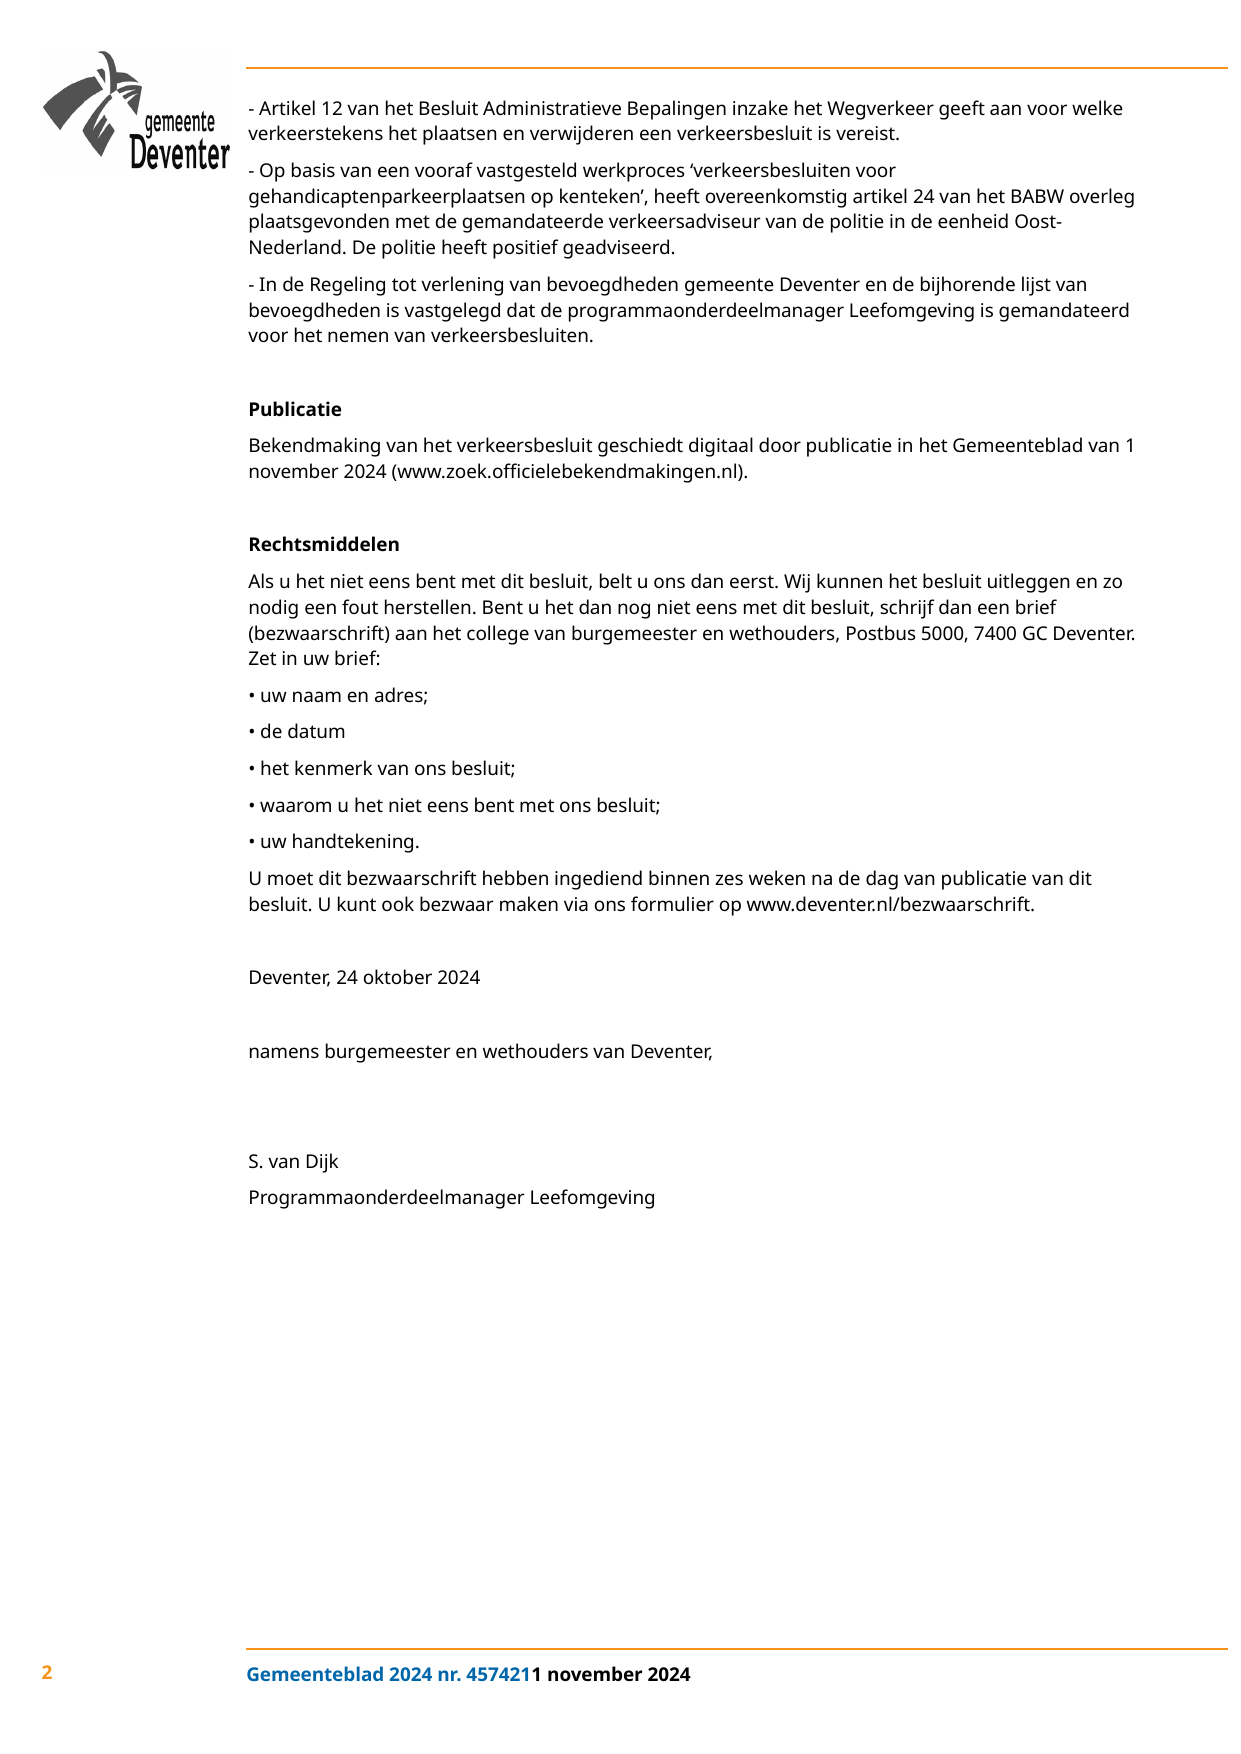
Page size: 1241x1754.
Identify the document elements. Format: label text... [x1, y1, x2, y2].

text • uw handtekening. [248, 829, 1152, 854]
text • het kenmerk van ons besluit; [248, 755, 1152, 781]
text - Artikel 12 van het Besluit Administratieve Bepalingen inzake het Wegverkeer geeft aan voor welke verkeerstekens het plaatsen en verwijderen een verkeersbesluit is vereist. [248, 95, 1152, 146]
text • uw naam en adres; [248, 682, 1152, 708]
text • de datum [248, 719, 1152, 744]
picture [41, 47, 231, 172]
text - In de Regeling tot verlening van bevoegdheden gemeente Deventer en de bijhorende lijst van bevoegdheden is vastgelegd dat de programmaonderdeelmanager Leefomgeving is gemandateerd voor het nemen van verkeersbesluiten. [248, 271, 1152, 348]
text Als u het niet eens bent met dit besluit, belt u ons dan eerst. Wij kunnen het besluit uitleggen en zo nodig een fout herstellen. Bent u het dan nog niet eens met dit besluit, schrijf dan een brief (bezwaarschrift) aan het college van burgemeester en wethouders, Postbus 5000, 7400 GC Deventer. Zet in uw brief: [248, 568, 1152, 671]
text Bekendmaking van het verkeersbesluit geschiedt digitaal door publicatie in het Gemeenteblad van 1 november 2024 (www.zoek.officielebekendmakingen.nl). [248, 432, 1152, 484]
text Deventer, 24 oktober 2024 [248, 964, 1152, 990]
text namens burgemeester en wethouders van Deventer, [248, 1038, 1152, 1063]
text U moet dit bezwaarschrift hebben ingediend binnen zes weken na de dag van publicatie van dit besluit. U kunt ook bezwaar maken via ons formulier op www.deventer.nl/bezwaarschrift. [248, 865, 1152, 917]
text - Op basis van een vooraf vastgesteld werkproces ‘verkeersbesluiten voor gehandicaptenparkeerplaatsen op kenteken’, heeft overeenkomstig artikel 24 van het BABW overleg plaatsgevonden met de gemandateerde verkeersadviseur van de politie in de eenheid Oost-Nederland. De politie heeft positief geadviseerd. [248, 157, 1152, 260]
text S. van Dijk [248, 1148, 1152, 1173]
text Rechtsmiddelen [248, 532, 1152, 557]
text Programmaonderdeelmanager Leefomgeving [248, 1184, 1152, 1210]
text • waarom u het niet eens bent met ons besluit; [248, 792, 1152, 818]
text Publicatie [248, 396, 1152, 422]
